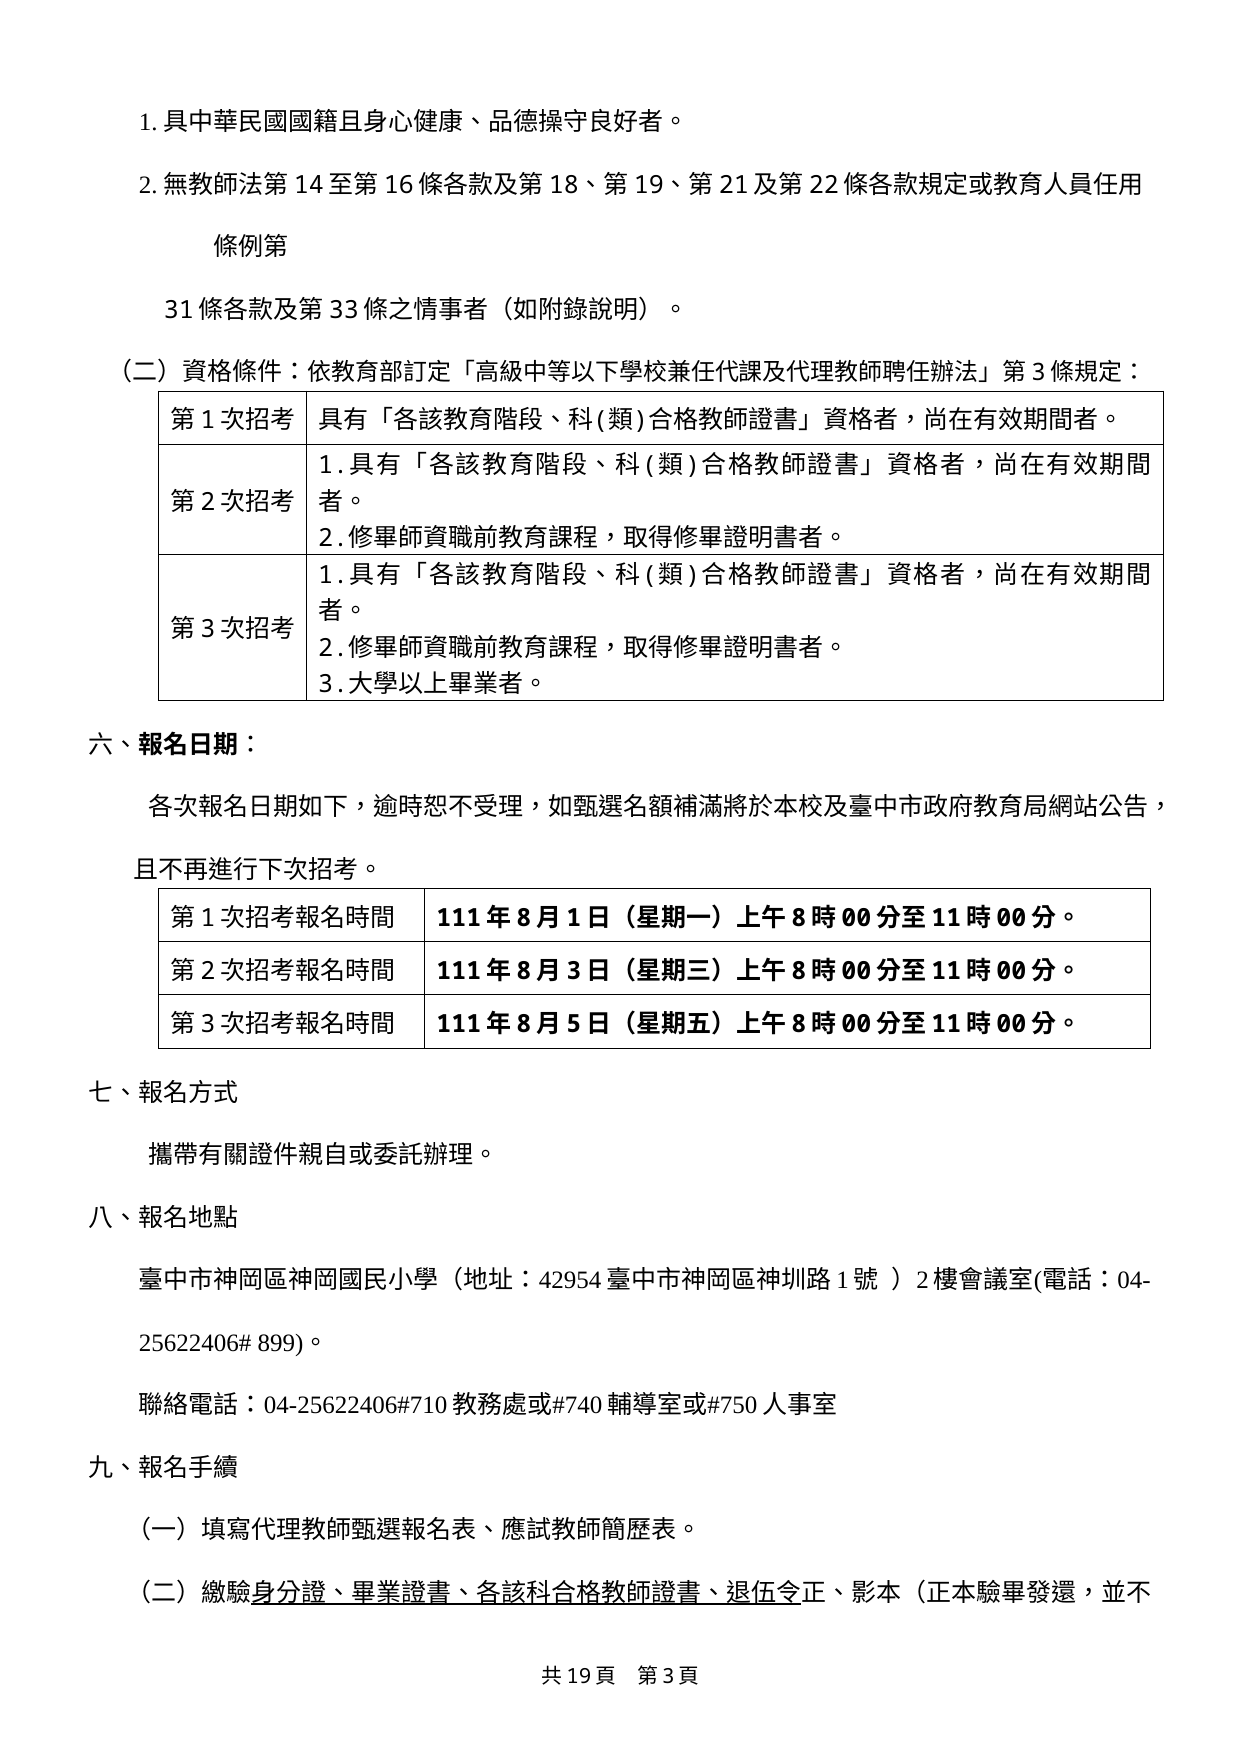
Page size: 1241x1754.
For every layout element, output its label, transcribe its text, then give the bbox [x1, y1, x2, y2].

text 1. 具中華民國國籍且身心健康、品德操守良好者。 [89, 78, 1152, 141]
table_header 第1次招考報名時間 [159, 889, 424, 941]
table_header 111年8月1日（星期一）上午8時00分至11時00分。 [425, 889, 1150, 941]
text 七、報名方式 攜帶有關證件親自或委託辦理。 [89, 1048, 1152, 1173]
table_header 具有「各該教育階段、科(類)合格教師證書」資格者，尚在有效期間者。 [307, 392, 1163, 444]
text 31條各款及第33條之情事者（如附錄說明）。 [114, 266, 1152, 328]
text 八、報名地點 臺中市神岡區神岡國民小學（地址：42954臺中市神岡區神圳路1號 ）2樓會議室(電話：04-25622406# 899)。 [89, 1173, 1152, 1361]
table_cell 第2次招考 [159, 445, 306, 553]
text 2. 無教師法第14至第16條各款及第18、第19、第21及第22條各款規定或教育人員任用條例第 [89, 141, 1152, 266]
text 聯絡電話：04-25622406#710教務處或#740輔導室或#750人事室 [139, 1361, 1152, 1423]
table_header 第1次招考 [159, 392, 306, 444]
text （二）繳驗身分證、畢業證書、各該科合格教師證書、退伍令正、影本（正本驗畢發還，並不 [126, 1548, 1152, 1611]
table_cell 第3次招考報名時間 [159, 995, 424, 1047]
text 九、報名手續 [89, 1423, 1152, 1486]
text 六、報名日期： [89, 701, 1152, 763]
text （一）填寫代理教師甄選報名表、應試教師簡歷表。 [89, 1486, 1152, 1548]
table_cell 1.具有「各該教育階段、科(類)合格教師證書」資格者，尚在有效期間者。 2.修畢師資職前教育課程，取得修畢證明書者。 3.大學以上畢業者。 [307, 555, 1163, 699]
table_cell 111年8月3日（星期三）上午8時00分至11時00分。 [425, 942, 1150, 994]
table_cell 1.具有「各該教育階段、科(類)合格教師證書」資格者，尚在有效期間者。 2.修畢師資職前教育課程，取得修畢證明書者。 [307, 445, 1163, 553]
table_cell 第3次招考 [159, 555, 306, 699]
table_cell 111年8月5日（星期五）上午8時00分至11時00分。 [425, 995, 1150, 1047]
table_cell 第2次招考報名時間 [159, 942, 424, 994]
text 各次報名日期如下，逾時恕不受理，如甄選名額補滿將於本校及臺中市政府教育局網站公告，且不再進行下次招考。 [89, 763, 1152, 888]
text （二）資格條件：依教育部訂定「高級中等以下學校兼任代課及代理教師聘任辦法」第3條規定： [89, 328, 1152, 391]
